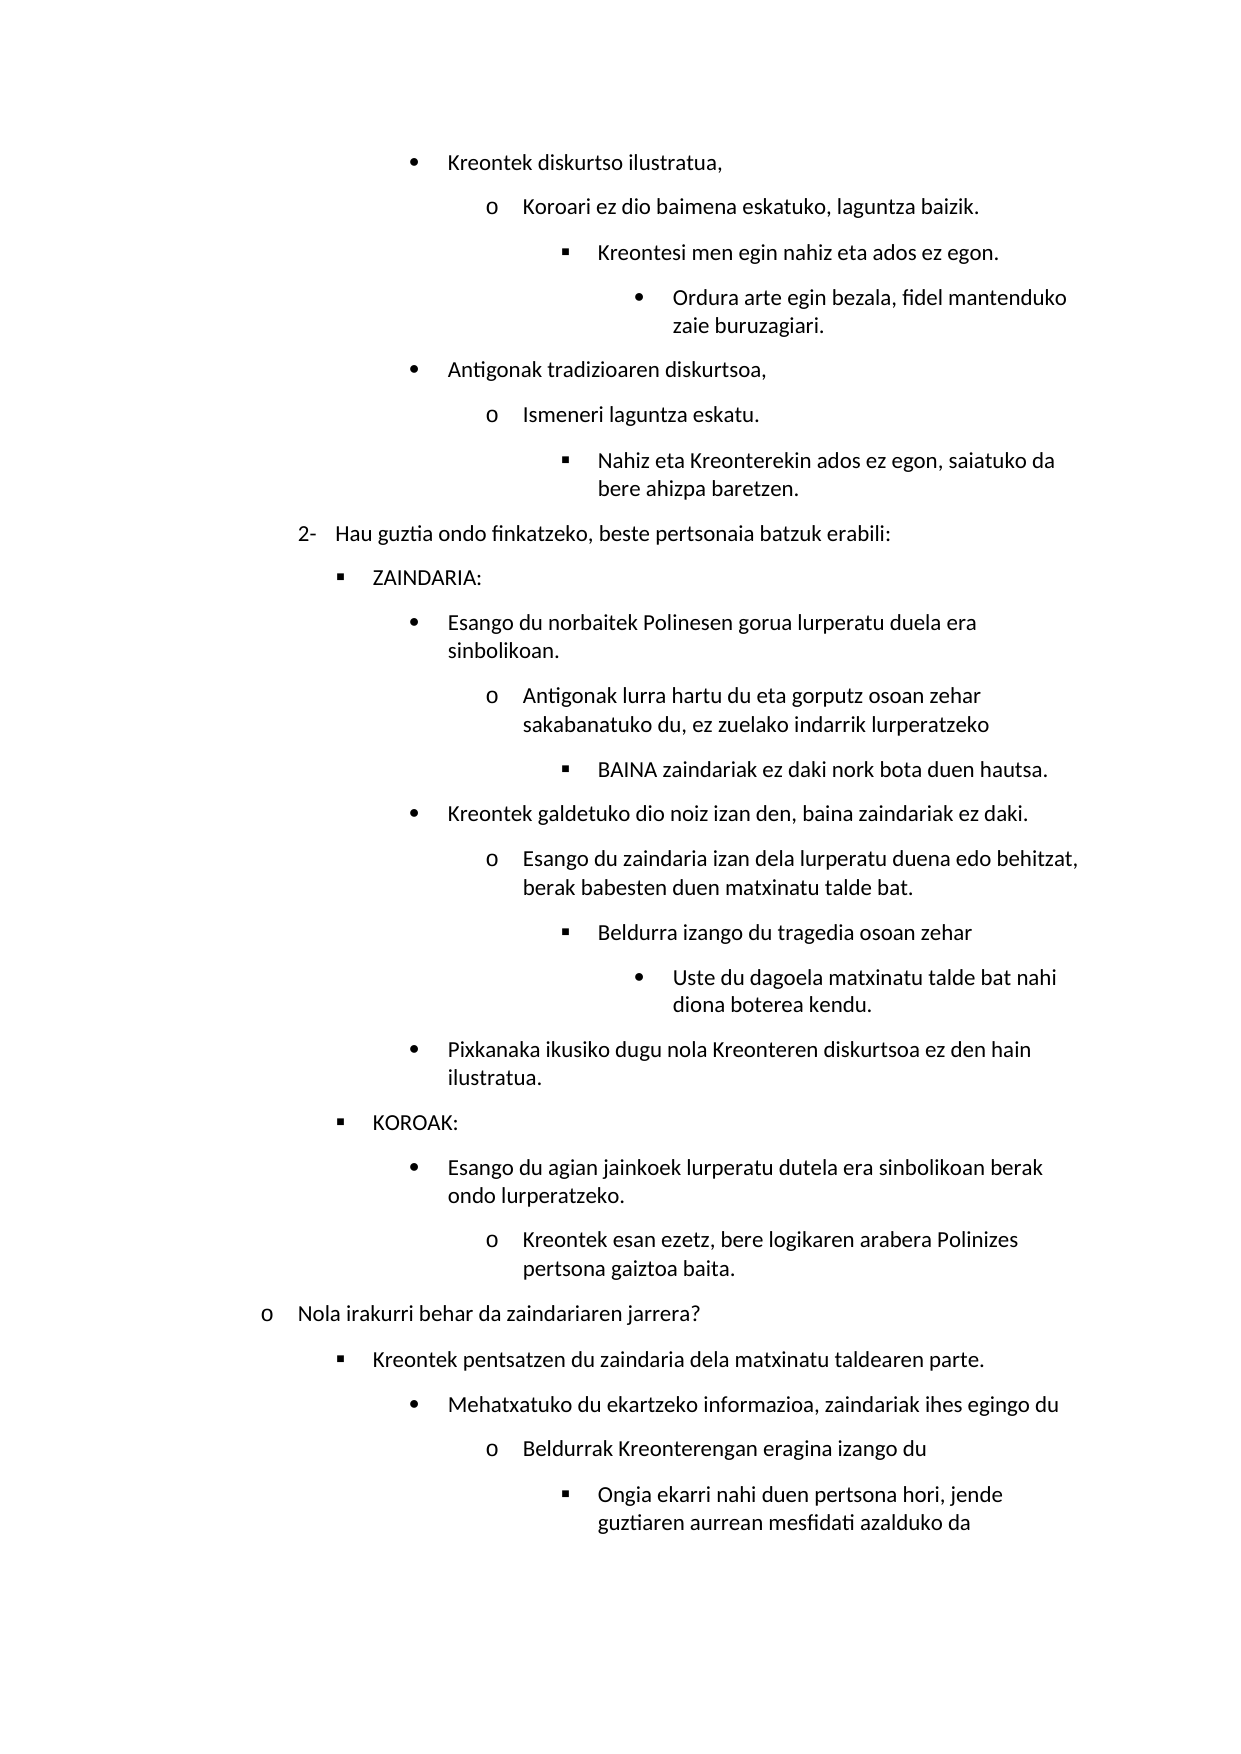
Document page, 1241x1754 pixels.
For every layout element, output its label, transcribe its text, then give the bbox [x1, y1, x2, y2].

list Koroari ez dio baimena eskatuko, laguntza baizik. [485, 192, 1093, 221]
list BAINA zaindariak ez daki nork bota duen hautsa. [560, 755, 1093, 783]
list Esango du agian jainkoek lurperatu dutela era sinbolikoan berak ondo lurperatzeko. [410, 1153, 1093, 1209]
list Nahiz eta Kreonterekin ados ez egon, saiatuko da bere ahizpa baretzen. [560, 446, 1093, 502]
list Nola irakurri behar da zaindariaren jarrera? [260, 1299, 1093, 1328]
list Antigonak lurra hartu du eta gorputz osoan zehar sakabanatuko du, ez zuelako indarrik lurperatzeko [485, 681, 1093, 738]
list Esango du zaindaria izan dela lurperatu duena edo behitzat, berak babesten duen matxinatu talde bat. [485, 844, 1093, 901]
list Ismeneri laguntza eskatu. [485, 400, 1093, 429]
list Antigonak tradizioaren diskurtsoa, [410, 356, 1093, 383]
list KOROAK: [335, 1108, 1093, 1136]
list Kreontek diskurtso ilustratua, [410, 148, 1093, 176]
list Pixkanaka ikusiko dugu nola Kreonteren diskurtsoa ez den hain ilustratua. [410, 1035, 1093, 1091]
list ZAINDARIA: [335, 563, 1093, 591]
list Esango du norbaitek Polinesen gorua lurperatu duela era sinbolikoan. [410, 608, 1093, 664]
list Mehatxatuko du ekartzeko informazioa, zaindariak ihes egingo du [410, 1390, 1093, 1418]
list Uste du dagoela matxinatu talde bat nahi diona boterea kendu. [635, 963, 1093, 1019]
list Kreontek galdetuko dio noiz izan den, baina zaindariak ez daki. [410, 799, 1093, 827]
list Hau guztia ondo finkatzeko, beste pertsonaia batzuk erabili: [298, 519, 1093, 547]
list Kreontesi men egin nahiz eta ados ez egon. [560, 238, 1093, 266]
list Ordura arte egin bezala, fidel mantenduko zaie buruzagiari. [635, 283, 1093, 339]
list Beldurra izango du tragedia osoan zehar [560, 918, 1093, 946]
list Kreontek esan ezetz, bere logikaren arabera Polinizes pertsona gaiztoa baita. [485, 1225, 1093, 1283]
list Ongia ekarri nahi duen pertsona hori, jende guztiaren aurrean mesfidati azalduko da [560, 1480, 1093, 1536]
list Kreontek pentsatzen du zaindaria dela matxinatu taldearen parte. [335, 1345, 1093, 1373]
list Beldurrak Kreonterengan eragina izango du [485, 1434, 1093, 1464]
